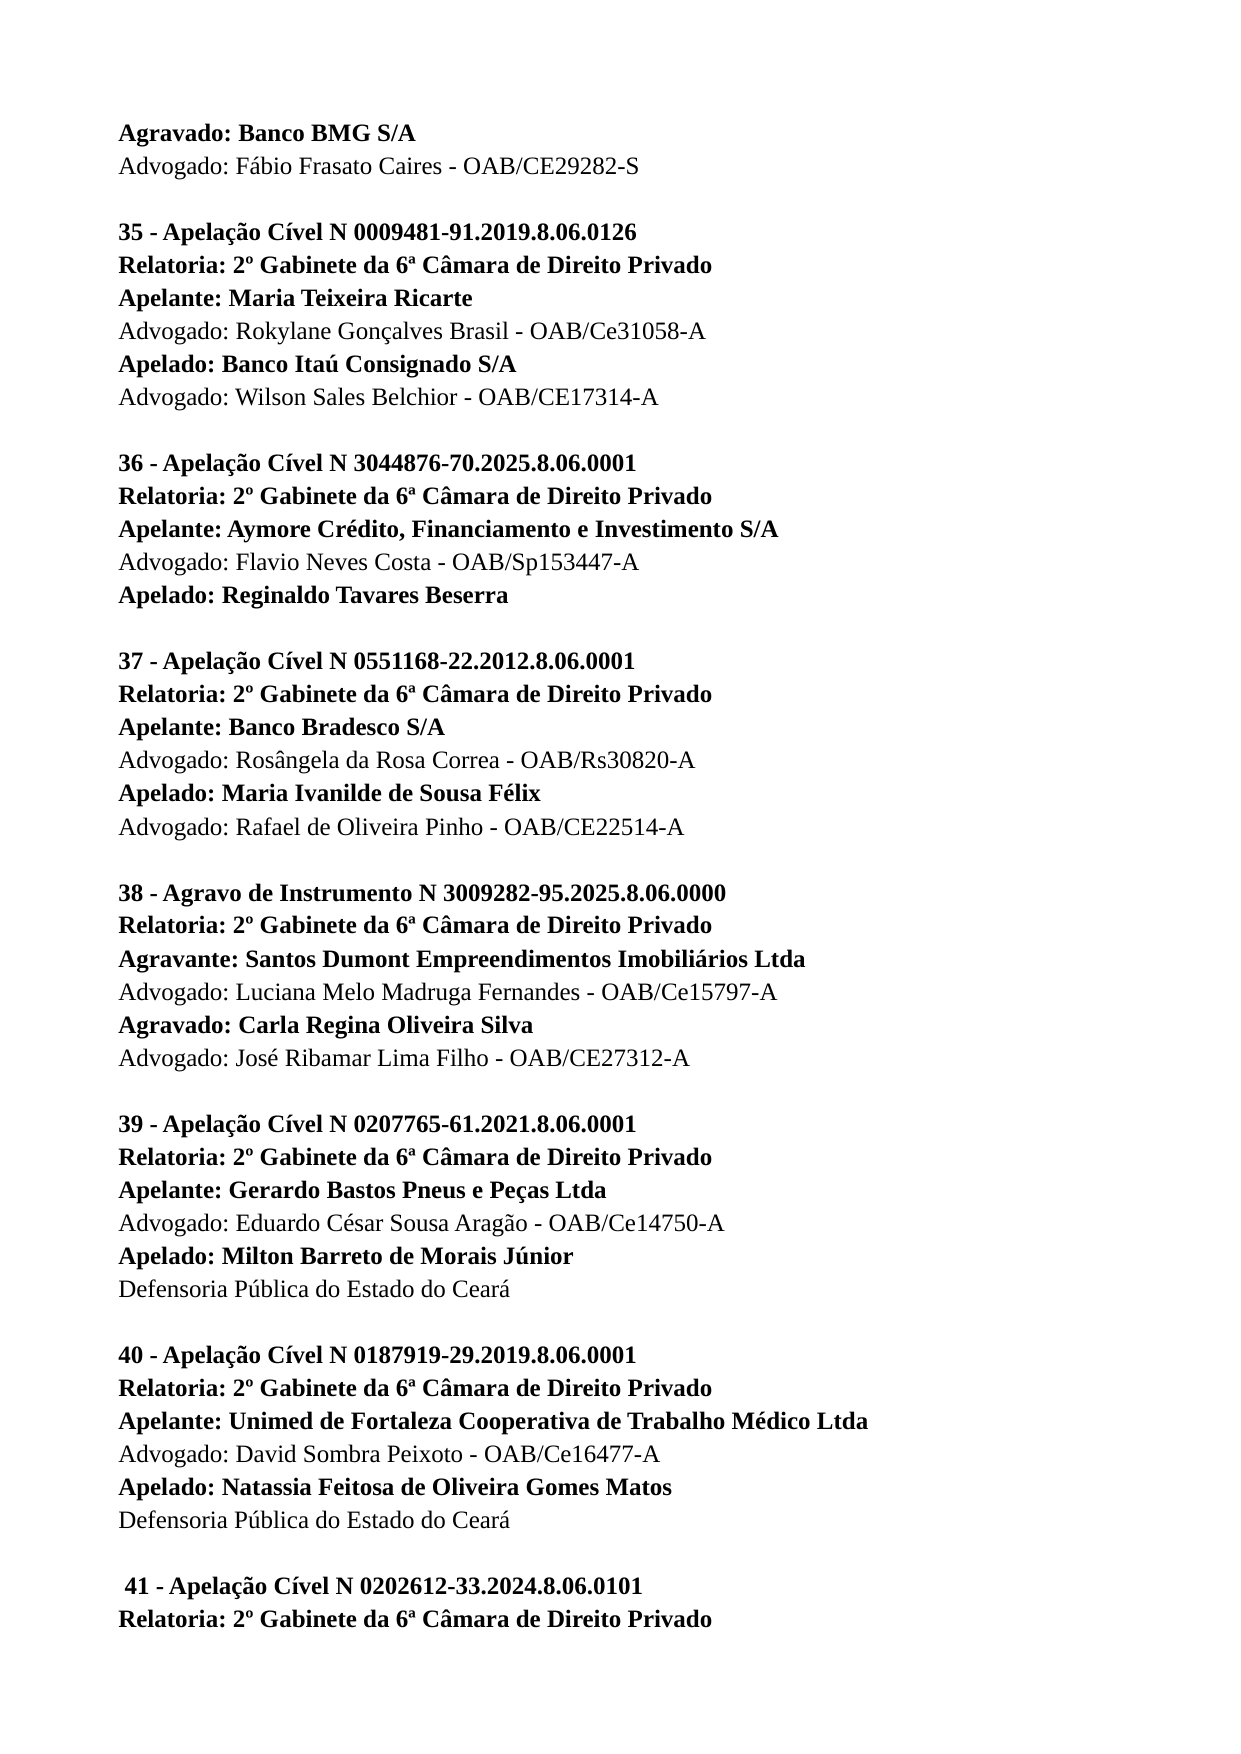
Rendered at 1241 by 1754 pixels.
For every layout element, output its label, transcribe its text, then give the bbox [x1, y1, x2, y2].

text 39 - Apelação Cível N 0207765-61.2021.8.06.0001 Relatoria: 2º Gabinete da 6ª Câmara de Direito Privado Apelante: Gerardo Bastos Pneus e Peças Ltda Advogado: Eduardo César Sousa Aragão - OAB/Ce14750-A Apelado: Milton Barreto de Morais Júnior [118, 1076, 1122, 1269]
text Agravado: Banco BMG S/A Advogado: Fábio Frasato Caires - OAB/CE29282-S [118, 118, 1122, 180]
text Defensoria Pública do Estado do Ceará [118, 1274, 1122, 1303]
text 40 - Apelação Cível N 0187919-29.2019.8.06.0001 Relatoria: 2º Gabinete da 6ª Câmara de Direito Privado Apelante: Unimed de Fortaleza Cooperativa de Trabalho Médico Ltda Advogado: David Sombra Peixoto - OAB/Ce16477-A Apelado: Natassia Feitosa de Oliveira Gomes Matos [118, 1307, 1122, 1501]
text 38 - Agravo de Instrumento N 3009282-95.2025.8.06.0000 Relatoria: 2º Gabinete da 6ª Câmara de Direito Privado Agravante: Santos Dumont Empreendimentos Imobiliários Ltda Advogado: Luciana Melo Madruga Fernandes - OAB/Ce15797-A Agravado: Carla Regina Oliveira Silva Advogado: José Ribamar Lima Filho - OAB/CE27312-A [118, 844, 1122, 1071]
text 36 - Apelação Cível N 3044876-70.2025.8.06.0001 Relatoria: 2º Gabinete da 6ª Câmara de Direito Privado Apelante: Aymore Crédito, Financiamento e Investimento S/A Advogado: Flavio Neves Costa - OAB/Sp153447-A Apelado: Reginaldo Tavares Beserra [118, 415, 1122, 609]
text 41 - Apelação Cível N 0202612-33.2024.8.06.0101 Relatoria: 2º Gabinete da 6ª Câmara de Direito Privado [118, 1538, 1122, 1633]
text Defensoria Pública do Estado do Ceará [118, 1505, 1122, 1534]
text 35 - Apelação Cível N 0009481-91.2019.8.06.0126 Relatoria: 2º Gabinete da 6ª Câmara de Direito Privado Apelante: Maria Teixeira Ricarte Advogado: Rokylane Gonçalves Brasil - OAB/Ce31058-A Apelado: Banco Itaú Consignado S/A Advogado: Wilson Sales Belchior - OAB/CE17314-A [118, 184, 1122, 411]
text 37 - Apelação Cível N 0551168-22.2012.8.06.0001 Relatoria: 2º Gabinete da 6ª Câmara de Direito Privado Apelante: Banco Bradesco S/A Advogado: Rosângela da Rosa Correa - OAB/Rs30820-A Apelado: Maria Ivanilde de Sousa Félix Advogado: Rafael de Oliveira Pinho - OAB/CE22514-A [118, 613, 1122, 840]
